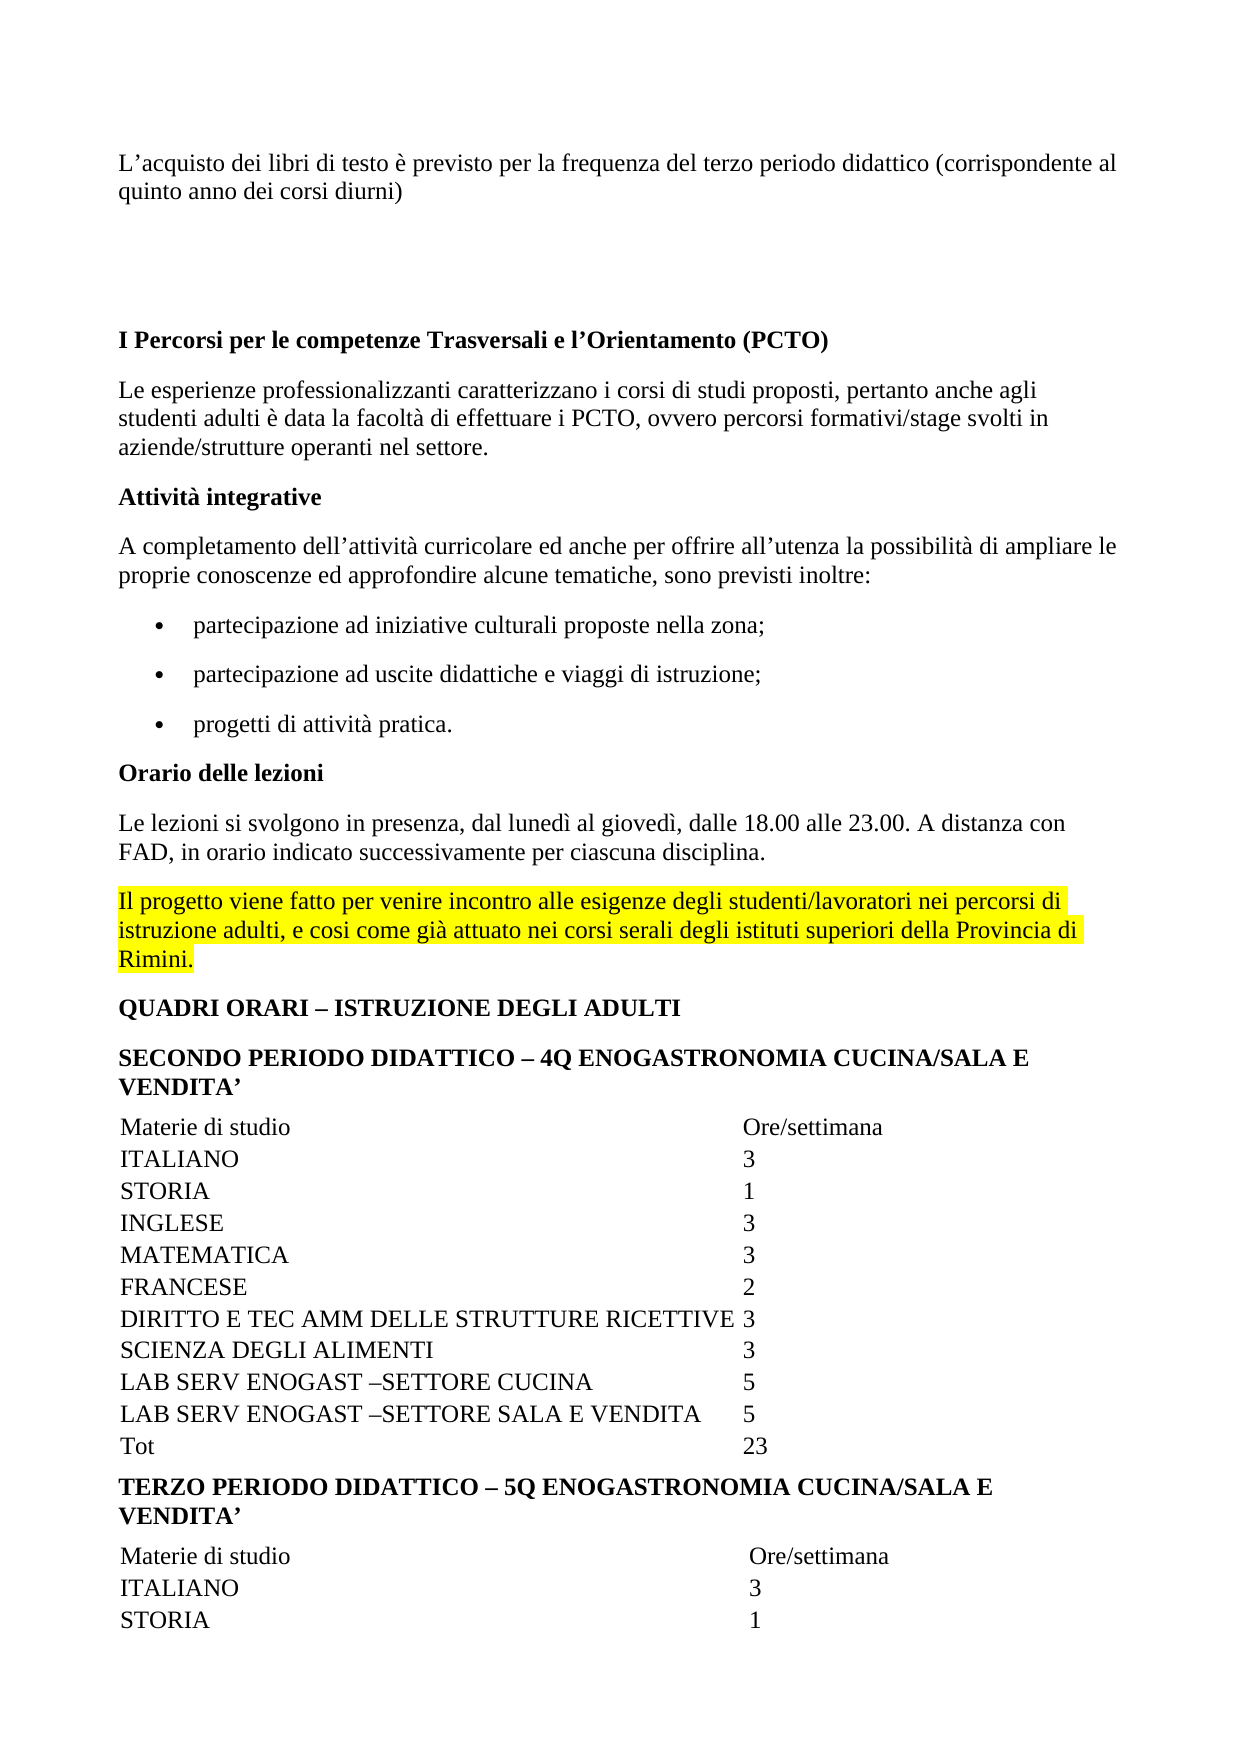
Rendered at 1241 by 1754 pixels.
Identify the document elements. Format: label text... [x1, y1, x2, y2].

text TERZO PERIODO DIDATTICO – 5Q ENOGASTRONOMIA CUCINA/SALA E VENDITA’ [118, 1472, 1122, 1529]
table_cell 2 [741, 1270, 889, 1302]
text L’acquisto dei libri di testo è previsto per la frequenza del terzo periodo didattico (corrispondente al quinto anno dei corsi diurni) [118, 148, 1122, 205]
text A completamento dell’attività curricolare ed anche per offrire all’utenza la possibilità di ampliare le proprie conoscenze ed approfondire alcune tematiche, sono previsti inoltre: [118, 531, 1122, 589]
table_cell MATEMATICA [118, 1239, 741, 1270]
list progetti di attività pratica. [156, 709, 1122, 738]
table_cell 1 [748, 1604, 896, 1636]
text SECONDO PERIODO DIDATTICO – 4Q ENOGASTRONOMIA CUCINA/SALA E VENDITA’ [118, 1043, 1122, 1101]
table_cell LAB SERV ENOGAST –SETTORE CUCINA [118, 1366, 741, 1398]
table_cell 1 [741, 1175, 889, 1207]
table_cell 3 [741, 1334, 889, 1366]
table_cell STORIA [118, 1604, 747, 1636]
table_header Materie di studio [118, 1540, 747, 1572]
table_cell 5 [741, 1398, 889, 1430]
text I Percorsi per le competenze Trasversali e l’Orientamento (PCTO) [118, 325, 1122, 354]
text QUADRI ORARI – ISTRUZIONE DEGLI ADULTI [118, 993, 1122, 1022]
text Le lezioni si svolgono in presenza, dal lunedì al giovedì, dalle 18.00 alle 23.00. A distanza con FAD, in orario indicato successivamente per ciascuna disciplina. [118, 808, 1122, 866]
table_cell Tot [118, 1430, 741, 1462]
table_cell 3 [741, 1239, 889, 1270]
table_cell 3 [741, 1302, 889, 1334]
table_cell LAB SERV ENOGAST –SETTORE SALA E VENDITA [118, 1398, 741, 1430]
text Le esperienze professionalizzanti caratterizzano i corsi di studi proposti, pertanto anche agli studenti adulti è data la facoltà di effettuare i PCTO, ovvero percorsi formativi/stage svolti in aziende/strutture operanti nel settore. [118, 375, 1122, 461]
table_cell ITALIANO [118, 1572, 747, 1604]
table_cell 5 [741, 1366, 889, 1398]
table_cell DIRITTO E TEC AMM DELLE STRUTTURE RICETTIVE [118, 1302, 741, 1334]
table_cell 3 [748, 1572, 896, 1604]
list partecipazione ad uscite didattiche e viaggi di istruzione; [156, 659, 1122, 688]
table_header Ore/settimana [748, 1540, 896, 1572]
text Orario delle lezioni [118, 758, 1122, 787]
table_header Materie di studio [118, 1111, 741, 1143]
table_cell ITALIANO [118, 1143, 741, 1175]
text Attività integrative [118, 482, 1122, 511]
table_cell FRANCESE [118, 1270, 741, 1302]
list partecipazione ad iniziative culturali proposte nella zona; [156, 610, 1122, 638]
table_cell 3 [741, 1207, 889, 1238]
table_cell 3 [741, 1143, 889, 1175]
table_cell INGLESE [118, 1207, 741, 1238]
table_cell STORIA [118, 1175, 741, 1207]
table_cell SCIENZA DEGLI ALIMENTI [118, 1334, 741, 1366]
table_header Ore/settimana [741, 1111, 889, 1143]
table_cell 23 [741, 1430, 889, 1462]
text Il progetto viene fatto per venire incontro alle esigenze degli studenti/lavoratori nei percorsi di istruzione adulti, e cosi come già attuato nei corsi serali degli istituti superiori della Provincia di Rimini. [118, 886, 1122, 973]
